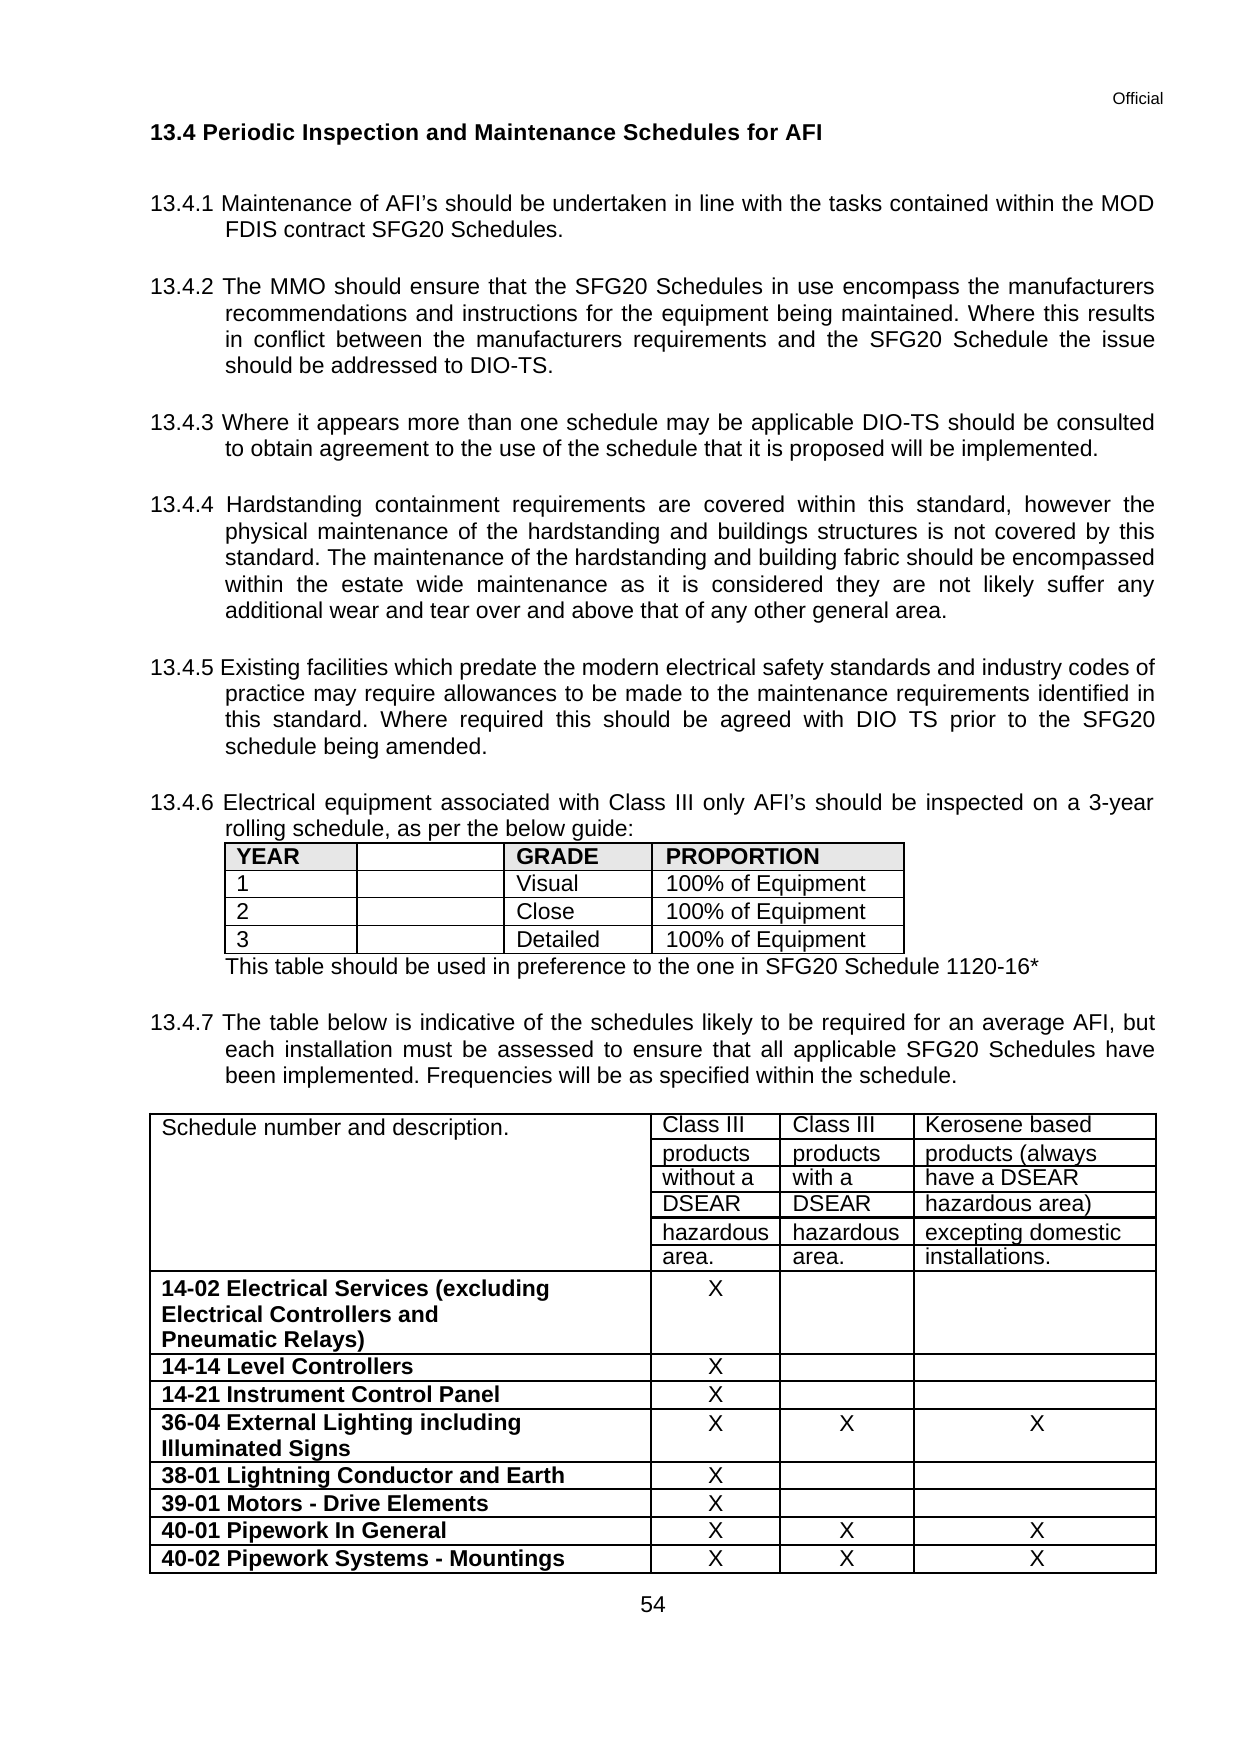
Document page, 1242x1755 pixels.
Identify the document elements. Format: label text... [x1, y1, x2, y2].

text 13.4.5 Existing facilities which predate the modern electrical safety standards and industry codes of practice may require allowances to be made to the maintenance requirements identified in this standard. Where required this should be agreed with DIO TS prior to the SFG20 schedule being amended. [150, 654, 1156, 760]
text 13.4 Periodic Inspection and Maintenance Schedules for AFI [150, 119, 1156, 146]
table_cell X [915, 1546, 1155, 1572]
table_cell Close [505, 898, 651, 925]
table_cell X [652, 1272, 779, 1352]
table_cell DSEAR [652, 1193, 779, 1216]
table_cell X [915, 1410, 1155, 1461]
table_cell have a DSEAR [915, 1167, 1155, 1191]
table_cell [781, 1272, 913, 1352]
table_cell 36-04 External Lighting including Illuminated Signs [151, 1410, 650, 1461]
table_cell [915, 1382, 1155, 1408]
table_cell 40-01 Pipework In General [151, 1518, 650, 1543]
table_cell [358, 898, 503, 925]
table_cell 100% of Equipment [653, 898, 903, 925]
table_cell [915, 1272, 1155, 1352]
table_cell X [915, 1518, 1155, 1543]
table_cell 14-21 Instrument Control Panel [151, 1382, 650, 1408]
table_cell area. [781, 1246, 913, 1270]
table_cell Detailed [505, 926, 651, 953]
text 13.4.4 Hardstanding containment requirements are covered within this standard, however the physical maintenance of the hardstanding and buildings structures is not covered by this standard. The maintenance of the hardstanding and building fabric should be encompassed within the estate wide maintenance as it is considered they are not likely suffer any additional wear and tear over and above that of any other general area. [150, 491, 1156, 624]
table_header Class III [652, 1115, 779, 1137]
text 13.4.6 Electrical equipment associated with Class III only AFI’s should be inspected on a 3-year rolling schedule, as per the below guide: [150, 789, 1156, 841]
table_cell [781, 1463, 913, 1488]
table_cell X [652, 1382, 779, 1408]
table_cell [915, 1355, 1155, 1379]
table_cell 14-02 Electrical Services (excluding Electrical Controllers and Pneumatic Relays) [151, 1272, 650, 1352]
table_header YEAR [226, 844, 356, 870]
table_cell [781, 1490, 913, 1516]
text This table should be used in preference to the one in SFG20 Schedule 1120-16* [225, 954, 1156, 980]
table_header [358, 844, 503, 870]
table_cell [358, 926, 503, 953]
table_cell products [652, 1140, 779, 1164]
table_cell X [652, 1518, 779, 1543]
table_header Kerosene based [915, 1115, 1155, 1137]
table_cell 38-01 Lightning Conductor and Earth [151, 1463, 650, 1488]
table_cell DSEAR [781, 1193, 913, 1216]
table_cell X [652, 1546, 779, 1572]
table_cell 1 [226, 871, 356, 897]
table_cell X [652, 1410, 779, 1461]
text 13.4.1 Maintenance of AFI’s should be undertaken in line with the tasks contained within the MOD FDIS contract SFG20 Schedules. [150, 191, 1156, 243]
table_cell [781, 1355, 913, 1379]
table_cell excepting domestic [915, 1219, 1155, 1243]
table_cell X [781, 1518, 913, 1543]
table_cell 2 [226, 898, 356, 925]
table_cell with a [781, 1167, 913, 1191]
table_cell products (always [915, 1140, 1155, 1164]
table_cell area. [652, 1246, 779, 1270]
table_cell X [781, 1410, 913, 1461]
table_cell [781, 1382, 913, 1408]
table_cell X [652, 1355, 779, 1379]
table_cell X [781, 1546, 913, 1572]
table_cell 40-02 Pipework Systems - Mountings [151, 1546, 650, 1572]
table_cell products [781, 1140, 913, 1164]
text 13.4.7 The table below is indicative of the schedules likely to be required for an average AFI, but each installation must be assessed to ensure that all applicable SFG20 Schedules have been implemented. Frequencies will be as specified within the schedule. [150, 1009, 1156, 1089]
table_cell Visual [505, 871, 651, 897]
table_cell 100% of Equipment [653, 926, 903, 953]
text 54 [150, 1592, 1156, 1618]
table_cell hazardous [781, 1219, 913, 1243]
text 13.4.2 The MMO should ensure that the SFG20 Schedules in use encompass the manufacturers recommendations and instructions for the equipment being maintained. Where this results in conflict between the manufacturers requirements and the SFG20 Schedule the issue should be addressed to DIO-TS. [150, 273, 1156, 379]
table_cell 14-14 Level Controllers [151, 1355, 650, 1379]
table_cell without a [652, 1167, 779, 1191]
table_header PROPORTION [653, 844, 903, 870]
table_cell [915, 1463, 1155, 1488]
table_cell [915, 1490, 1155, 1516]
table_header Schedule number and description. [151, 1115, 650, 1270]
table_cell X [652, 1463, 779, 1488]
table_cell X [652, 1490, 779, 1516]
table_cell installations. [915, 1246, 1155, 1270]
table_cell 3 [226, 926, 356, 953]
table_header GRADE [505, 844, 651, 870]
table_cell 39-01 Motors - Drive Elements [151, 1490, 650, 1516]
table_header Class III [781, 1115, 913, 1137]
text 13.4.3 Where it appears more than one schedule may be applicable DIO-TS should be consulted to obtain agreement to the use of the schedule that it is proposed will be implemented. [150, 409, 1156, 462]
table_cell hazardous area) [915, 1193, 1155, 1216]
table_cell [358, 871, 503, 897]
table_cell 100% of Equipment [653, 871, 903, 897]
table_cell hazardous [652, 1219, 779, 1243]
